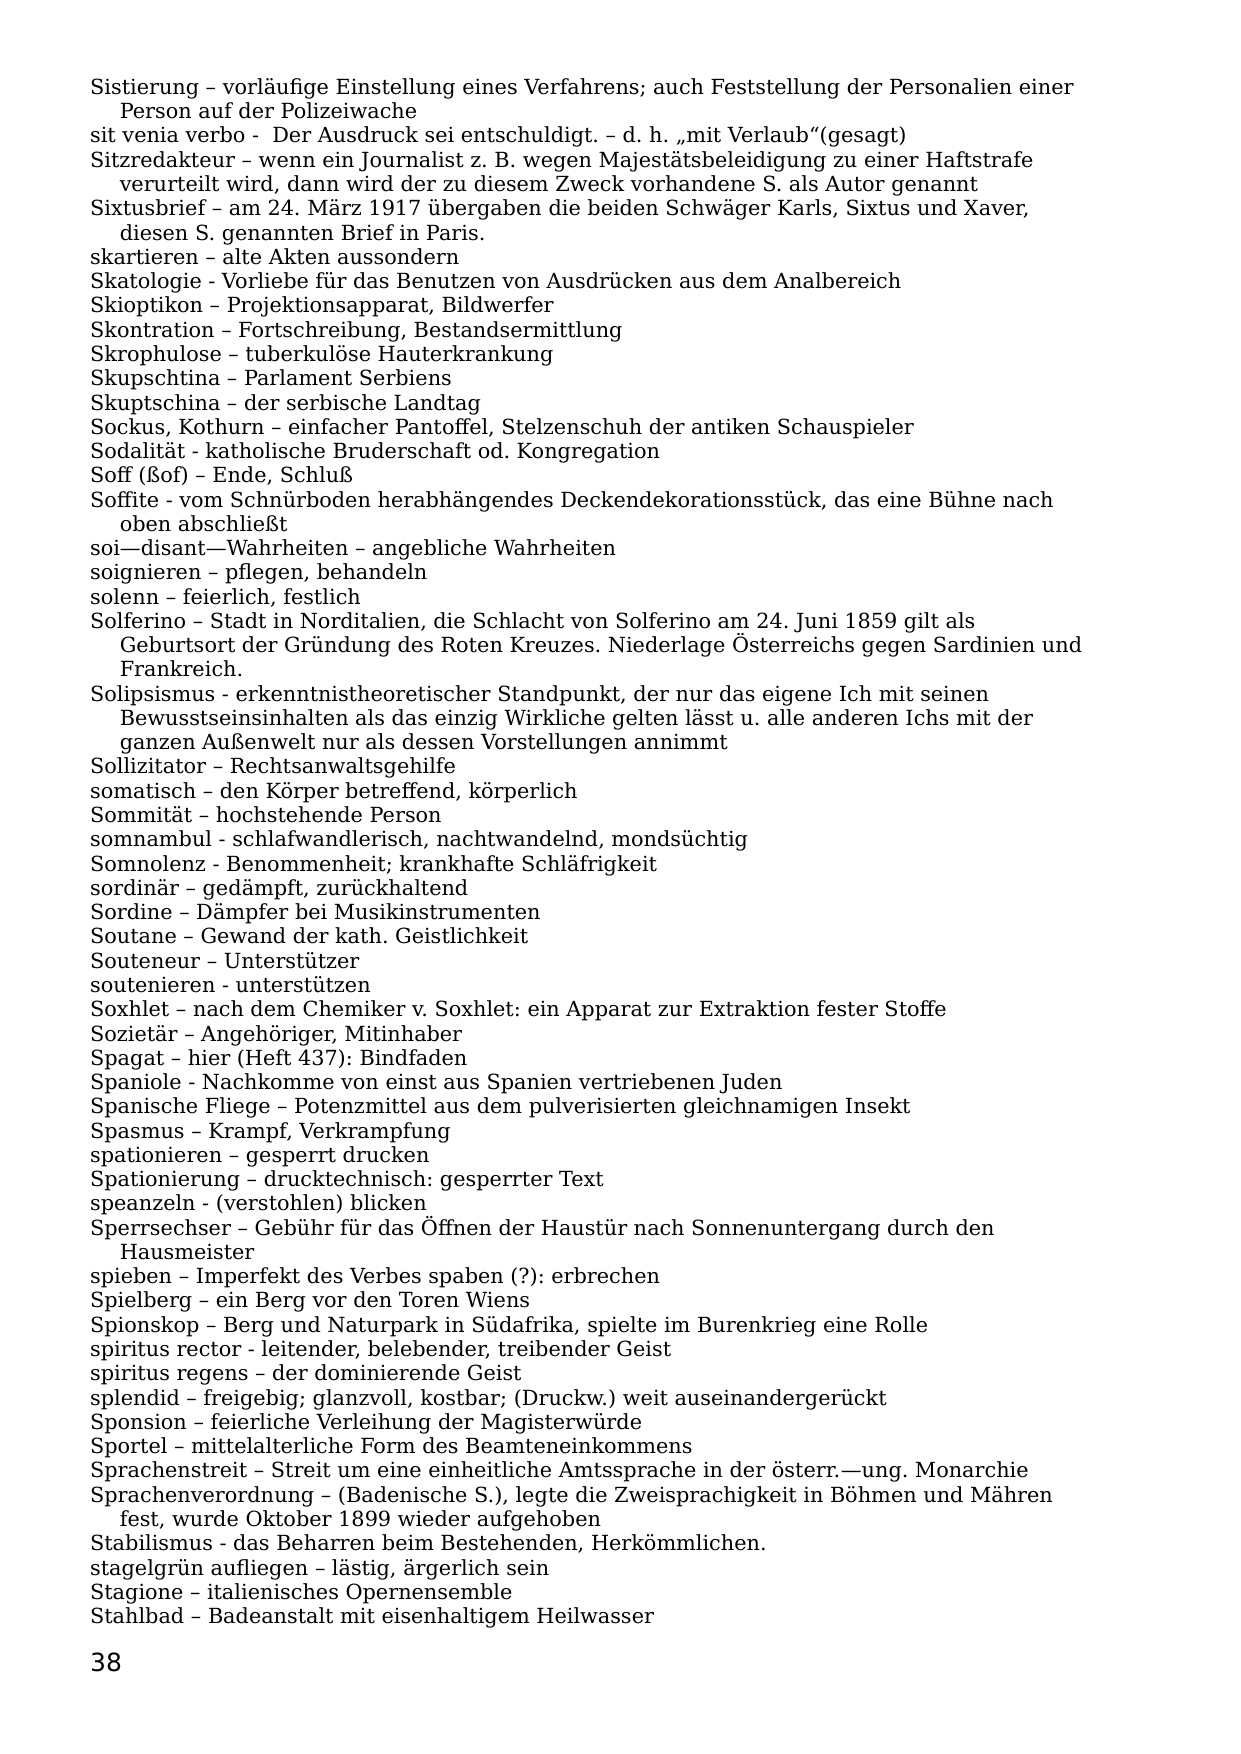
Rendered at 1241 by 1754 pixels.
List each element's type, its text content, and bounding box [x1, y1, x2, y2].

text sit venia verbo - Der Ausdruck sei entschuldigt. – d. h. „mit Verlaub“(gesagt) [90, 123, 1091, 148]
text Soxhlet – nach dem Chemiker v. Soxhlet: ein Apparat zur Extraktion fester Stoffe [90, 997, 1091, 1022]
text somnambul - schlafwandlerisch, nachtwandelnd, mondsüchtig [90, 827, 1091, 852]
text spationieren – gesperrt drucken [90, 1143, 1091, 1167]
text spiritus regens – der dominierende Geist [90, 1361, 1091, 1386]
text Sordine – Dämpfer bei Musikinstrumenten [90, 900, 1091, 924]
text Soutane – Gewand der kath. Geistlichkeit [90, 924, 1091, 949]
text Sitzredakteur – wenn ein Journalist z. B. wegen Majestätsbeleidigung zu einer Haftstrafe verurteilt wird, dann wird der zu diesem Zweck vorhandene S. als Autor genannt [90, 148, 1091, 196]
text spiritus rector - leitender, belebender, treibender Geist [90, 1337, 1091, 1361]
text Sprachenverordnung – (Badenische S.), legte die Zweisprachigkeit in Böhmen und Mähren fest, wurde Oktober 1899 wieder aufgehoben [90, 1483, 1091, 1531]
text soutenieren - unterstützen [90, 973, 1091, 997]
text Skontration – Fortschreibung, Bestandsermittlung [90, 318, 1091, 342]
text Spielberg – ein Berg vor den Toren Wiens [90, 1288, 1091, 1313]
text stagelgrün aufliegen – lästig, ärgerlich sein [90, 1556, 1091, 1580]
text soi—disant—Wahrheiten – angebliche Wahrheiten [90, 536, 1091, 560]
text soignieren – pflegen, behandeln [90, 560, 1091, 585]
text Stabilismus - das Beharren beim Bestehenden, Herkömmlichen. [90, 1531, 1091, 1556]
text sordinär – gedämpft, zurückhaltend [90, 876, 1091, 900]
text skartieren – alte Akten aussondern [90, 245, 1091, 269]
text Spaniole - Nachkomme von einst aus Spanien vertriebenen Juden [90, 1070, 1091, 1094]
text splendid – freigebig; glanzvoll, kostbar; (Druckw.) weit auseinandergerückt [90, 1386, 1091, 1410]
text Soff (ßof) – Ende, Schluß [90, 463, 1091, 488]
text Sixtusbrief – am 24. März 1917 übergaben die beiden Schwäger Karls, Sixtus und Xaver, diesen S. genannten Brief in Paris. [90, 196, 1091, 245]
text Sponsion – feierliche Verleihung der Magisterwürde [90, 1410, 1091, 1434]
text Solipsismus - erkenntnistheoretischer Standpunkt, der nur das eigene Ich mit seinen Bewusstseinsinhalten als das einzig Wirkliche gelten lässt u. alle anderen Ichs mit der ganzen Außenwelt nur als dessen Vorstellungen annimmt [90, 682, 1091, 754]
text Spanische Fliege – Potenzmittel aus dem pulverisierten gleichnamigen Insekt [90, 1094, 1091, 1119]
text Stahlbad – Badeanstalt mit eisenhaltigem Heilwasser [90, 1604, 1091, 1628]
text Skupschtina – Parlament Serbiens [90, 366, 1091, 391]
text Spasmus – Krampf, Verkrampfung [90, 1119, 1091, 1143]
text Sozietär – Angehöriger, Mitinhaber [90, 1022, 1091, 1046]
text Sportel – mittelalterliche Form des Beamteneinkommens [90, 1434, 1091, 1458]
text Sockus, Kothurn – einfacher Pantoffel, Stelzenschuh der antiken Schauspieler [90, 415, 1091, 439]
text Skatologie - Vorliebe für das Benutzen von Ausdrücken aus dem Analbereich [90, 269, 1091, 293]
text solenn – feierlich, festlich [90, 585, 1091, 609]
text Spionskop – Berg und Naturpark in Südafrika, spielte im Burenkrieg eine Rolle [90, 1313, 1091, 1337]
text Skuptschina – der serbische Landtag [90, 391, 1091, 415]
text Sodalität - katholische Bruderschaft od. Kongregation [90, 439, 1091, 463]
text Souteneur – Unterstützer [90, 949, 1091, 973]
text Solferino – Stadt in Norditalien, die Schlacht von Solferino am 24. Juni 1859 gilt als Geburtsort der Gründung des Roten Kreuzes. Niederlage Österreichs gegen Sardinien und Frankreich. [90, 609, 1091, 682]
text Skioptikon – Projektionsapparat, Bildwerfer [90, 293, 1091, 318]
text Spagat – hier (Heft 437): Bindfaden [90, 1046, 1091, 1070]
text spieben – Imperfekt des Verbes spaben (?): erbrechen [90, 1264, 1091, 1288]
text Sollizitator – Rechtsanwaltsgehilfe [90, 754, 1091, 779]
text Soffite - vom Schnürboden herabhängendes Deckendekorationsstück, das eine Bühne nach oben abschließt [90, 488, 1091, 536]
text Spationierung – drucktechnisch: gesperrter Text [90, 1167, 1091, 1191]
text somatisch – den Körper betreffend, körperlich [90, 779, 1091, 803]
text Sistierung – vorläufige Einstellung eines Verfahrens; auch Feststellung der Personalien einer Person auf der Polizeiwache [90, 75, 1091, 123]
text Sprachenstreit – Streit um eine einheitliche Amtssprache in der österr.—ung. Monarchie [90, 1458, 1091, 1483]
text speanzeln - (verstohlen) blicken [90, 1191, 1091, 1216]
text Sperrsechser – Gebühr für das Öffnen der Haustür nach Sonnenuntergang durch den Hausmeister [90, 1216, 1091, 1264]
text Skrophulose – tuberkulöse Hauterkrankung [90, 342, 1091, 366]
text Somnolenz - Benommenheit; krankhafte Schläfrigkeit [90, 852, 1091, 876]
text Stagione – italienisches Opernensemble [90, 1580, 1091, 1604]
text Sommität – hochstehende Person [90, 803, 1091, 827]
